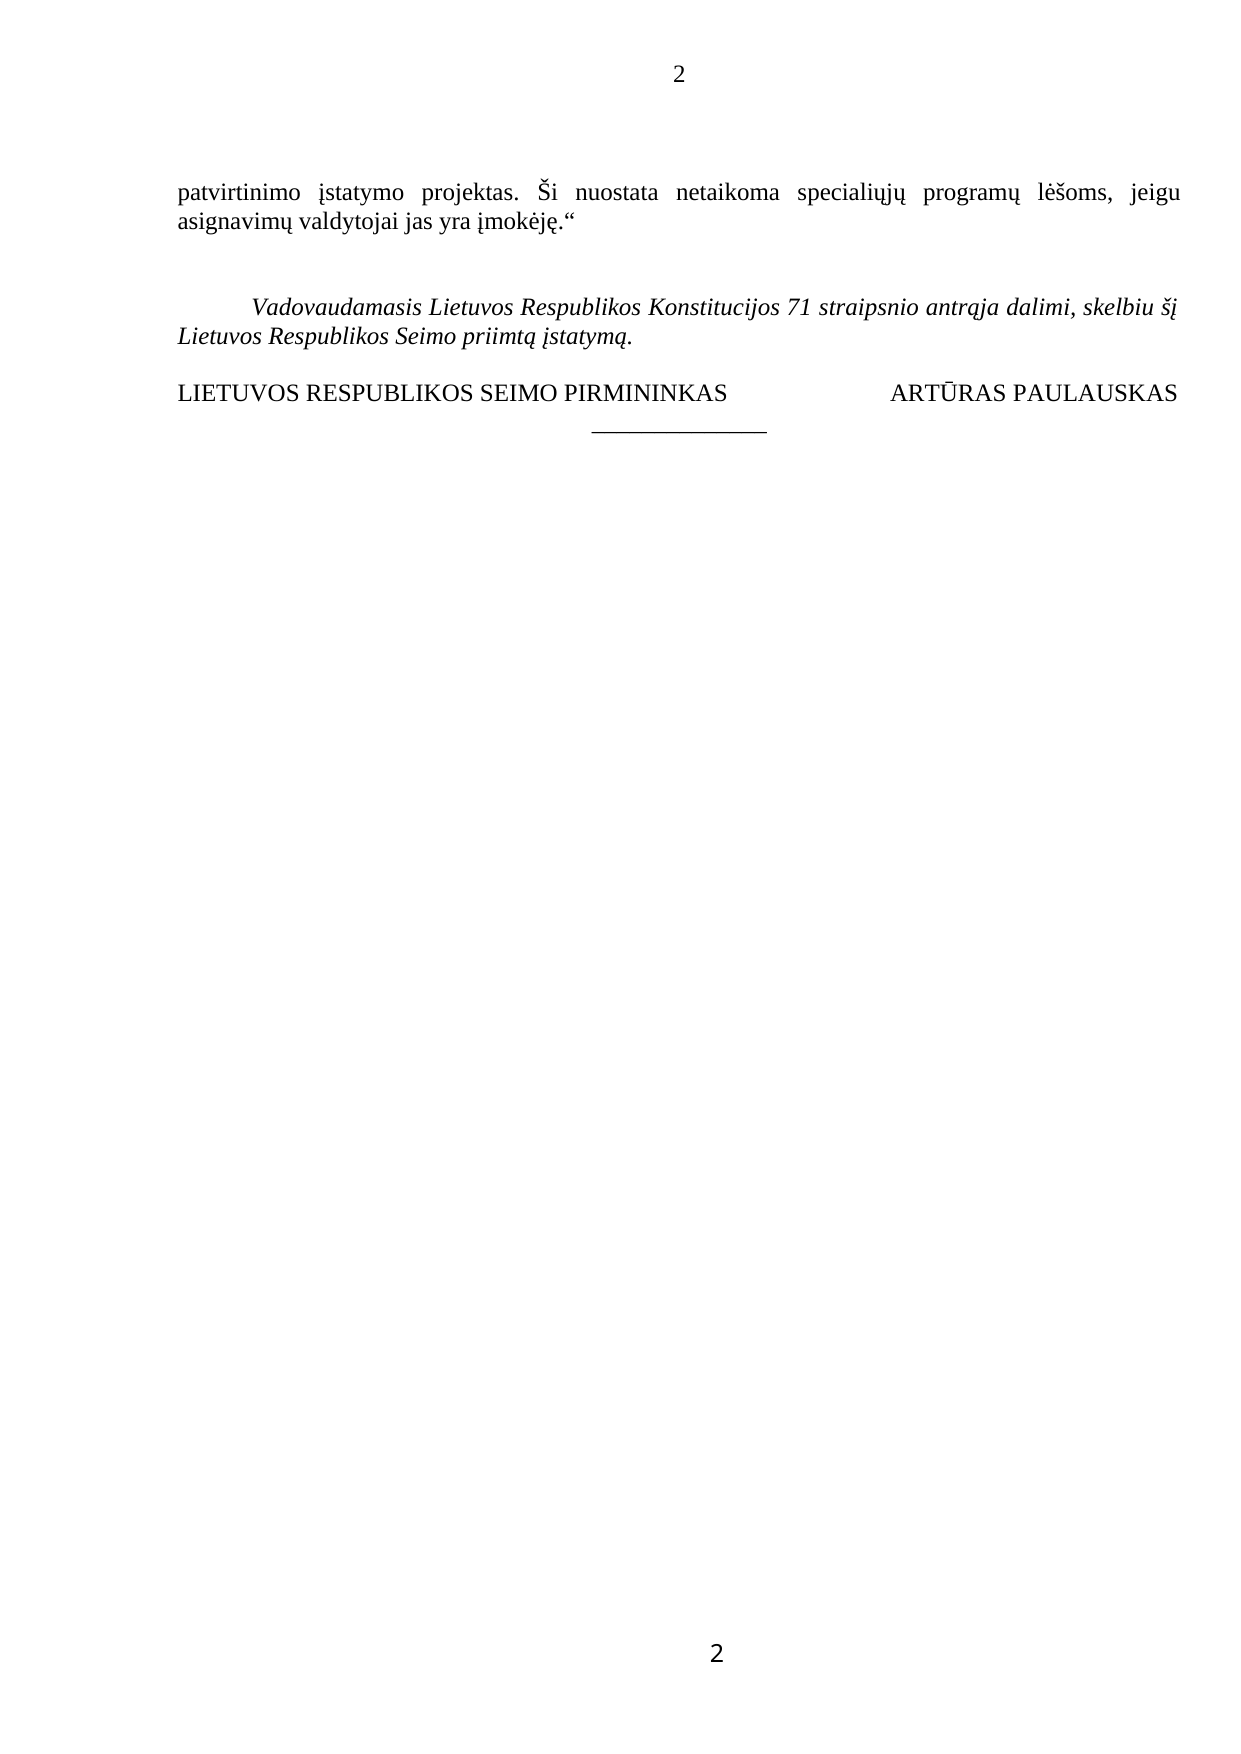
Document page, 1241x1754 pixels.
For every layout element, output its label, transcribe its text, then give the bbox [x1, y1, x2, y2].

text ______________ [177, 407, 1181, 436]
text Vadovaudamasis Lietuvos Respublikos Konstitucijos 71 straipsnio antrąja dalimi, skelbiu šį Lietuvos Respublikos Seimo priimtą įstatymą. [177, 292, 1181, 350]
text Lietuvos Respublikos Seimo Pirmininkas Artūras Paulauskas [177, 378, 1181, 407]
text patvirtinimo įstatymo projektas. Ši nuostata netaikoma specialiųjų programų lėšoms, jeigu asignavimų valdytojai jas yra įmokėję.“ [177, 177, 1181, 235]
